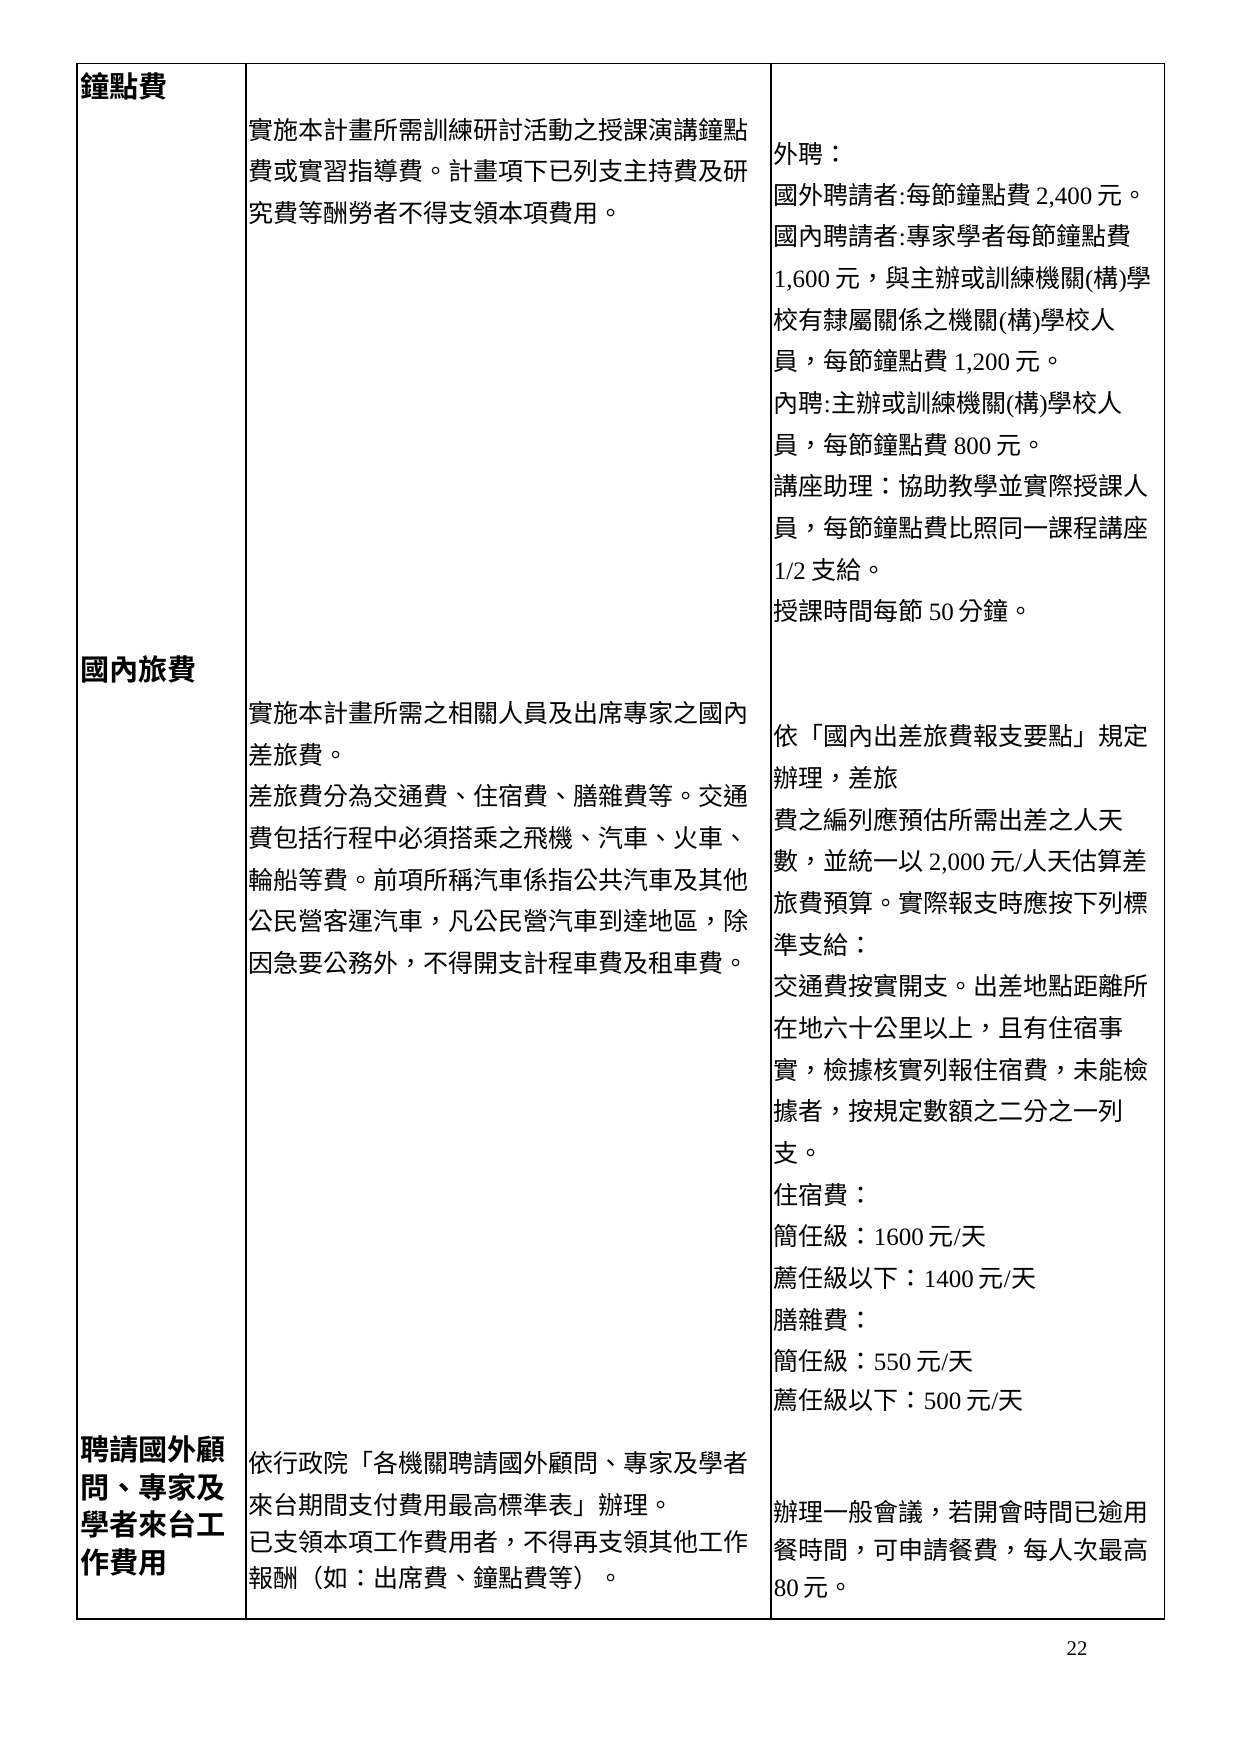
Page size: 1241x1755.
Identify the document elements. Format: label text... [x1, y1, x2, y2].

table_cell 實施本計畫所需訓練研討活動之授課演講鐘點費或實習指導費。計畫項下已列支主持費及研究費等酬勞者不得支領本項費用。 實施本計畫所需之相關人員及出席專家之國內差旅費。 差旅費分為交通費、住宿費、膳雜費等。交通費包括行程中必須搭乘之飛機、汽車、火車、輪船等費。前項所稱汽車係指公共汽車及其他公民營客運汽車，凡公民營汽車到達地區，除因急要公務外，不得開支計程車費及租車費。 依行政院「各機關聘請國外顧問、專家及學者來台期間支付費用最高標準表」辦理。 已支領本項工作費用者，不得再支領其他工作報酬（如：出席費、鐘點費等）。 [247, 64, 770, 1618]
table_cell 外聘： 國外聘請者:每節鐘點費2,400元。 國內聘請者:專家學者每節鐘點費1,600元，與主辦或訓練機關(構)學校有隸屬關係之機關(構)學校人員，每節鐘點費1,200元。 內聘:主辦或訓練機關(構)學校人員，每節鐘點費800元。 講座助理：協助教學並實際授課人員，每節鐘點費比照同一課程講座1/2支給。 授課時間每節50分鐘。 依「國內出差旅費報支要點」規定辦理，差旅 費之編列應預估所需出差之人天數，並統一以2,000元/人天估算差旅費預算。實際報支時應按下列標準支給： 交通費按實開支。出差地點距離所在地六十公里以上，且有住宿事實，檢據核實列報住宿費，未能檢據者，按規定數額之二分之一列支。 住宿費： 簡任級：1600元/天 薦任級以下：1400元/天 膳雜費： 簡任級：550元/天 薦任級以下：500元/天 辦理一般會議，若開會時間已逾用餐時間，可申請餐費，每人次最高80元。 [772, 64, 1164, 1618]
table_cell 鐘點費 國內旅費 聘請國外顧問、專家及學者來台工作費用 [78, 64, 245, 1618]
